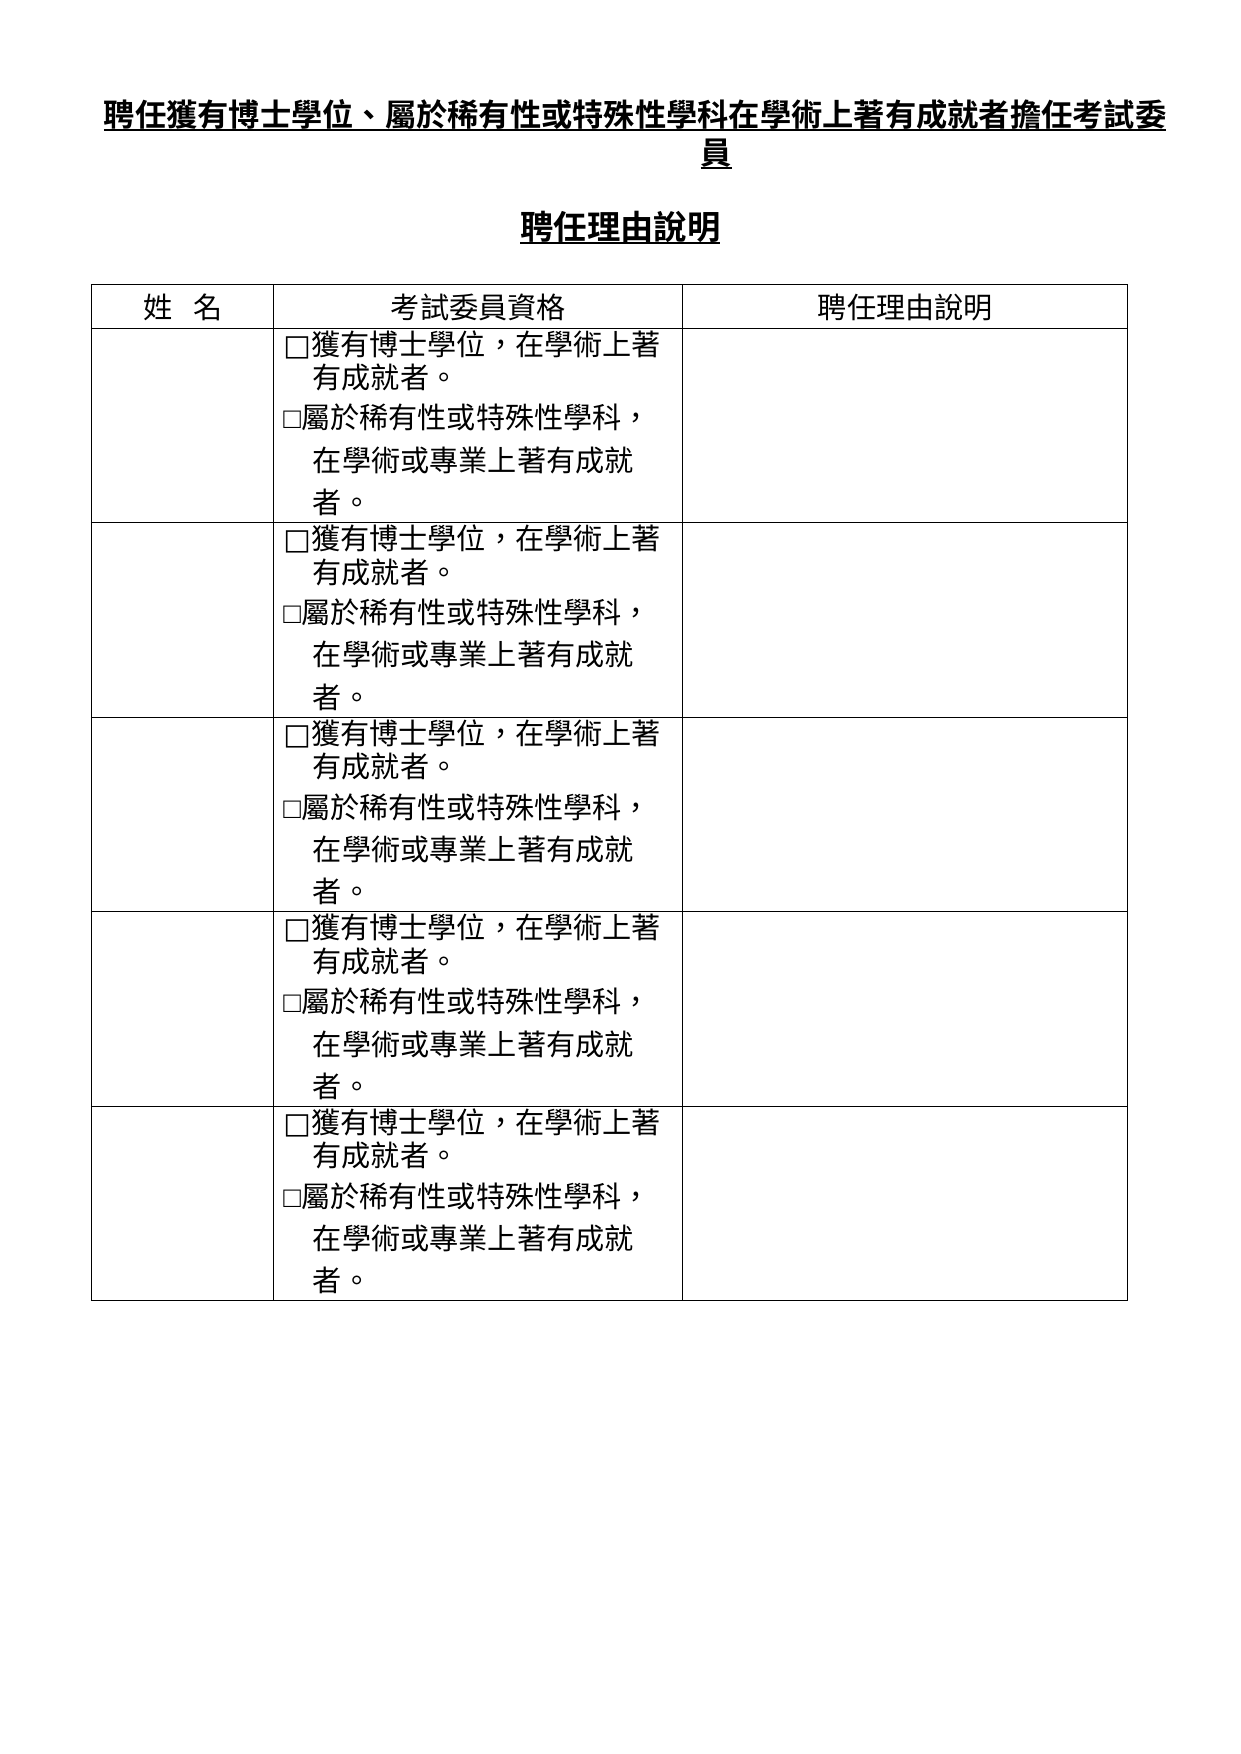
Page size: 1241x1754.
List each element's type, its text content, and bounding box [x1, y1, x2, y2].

table_cell [92, 329, 273, 522]
table_header 聘任理由說明 [683, 285, 1127, 327]
table_cell □獲有博士學位，在學術上著有成就者。 □屬於稀有性或特殊性學科，在學術或專業上著有成就者。 [274, 912, 682, 1106]
table_cell [683, 523, 1127, 717]
text 聘任理由說明 [89, 209, 1152, 247]
table_cell □獲有博士學位，在學術上著有成就者。 □屬於稀有性或特殊性學科，在學術或專業上著有成就者。 [274, 718, 682, 911]
table_cell □獲有博士學位，在學術上著有成就者。 □屬於稀有性或特殊性學科，在學術或專業上著有成就者。 [274, 523, 682, 717]
table_cell □獲有博士學位，在學術上著有成就者。 □屬於稀有性或特殊性學科，在學術或專業上著有成就者。 [274, 1107, 682, 1300]
table_header 考試委員資格 [274, 285, 682, 327]
text 聘任獲有博士學位、屬於稀有性或特殊性學科在學術上著有成就者擔任考試委員 [89, 97, 1181, 172]
table_cell □獲有博士學位，在學術上著有成就者。 □屬於稀有性或特殊性學科，在學術或專業上著有成就者。 [274, 329, 682, 522]
table_header 姓名 [92, 285, 273, 327]
table_cell [92, 912, 273, 1106]
table_cell [92, 718, 273, 911]
table_cell [92, 523, 273, 717]
table_cell [683, 912, 1127, 1106]
table_cell [683, 1107, 1127, 1300]
table_cell [683, 329, 1127, 522]
table_cell [92, 1107, 273, 1300]
table_cell [683, 718, 1127, 911]
